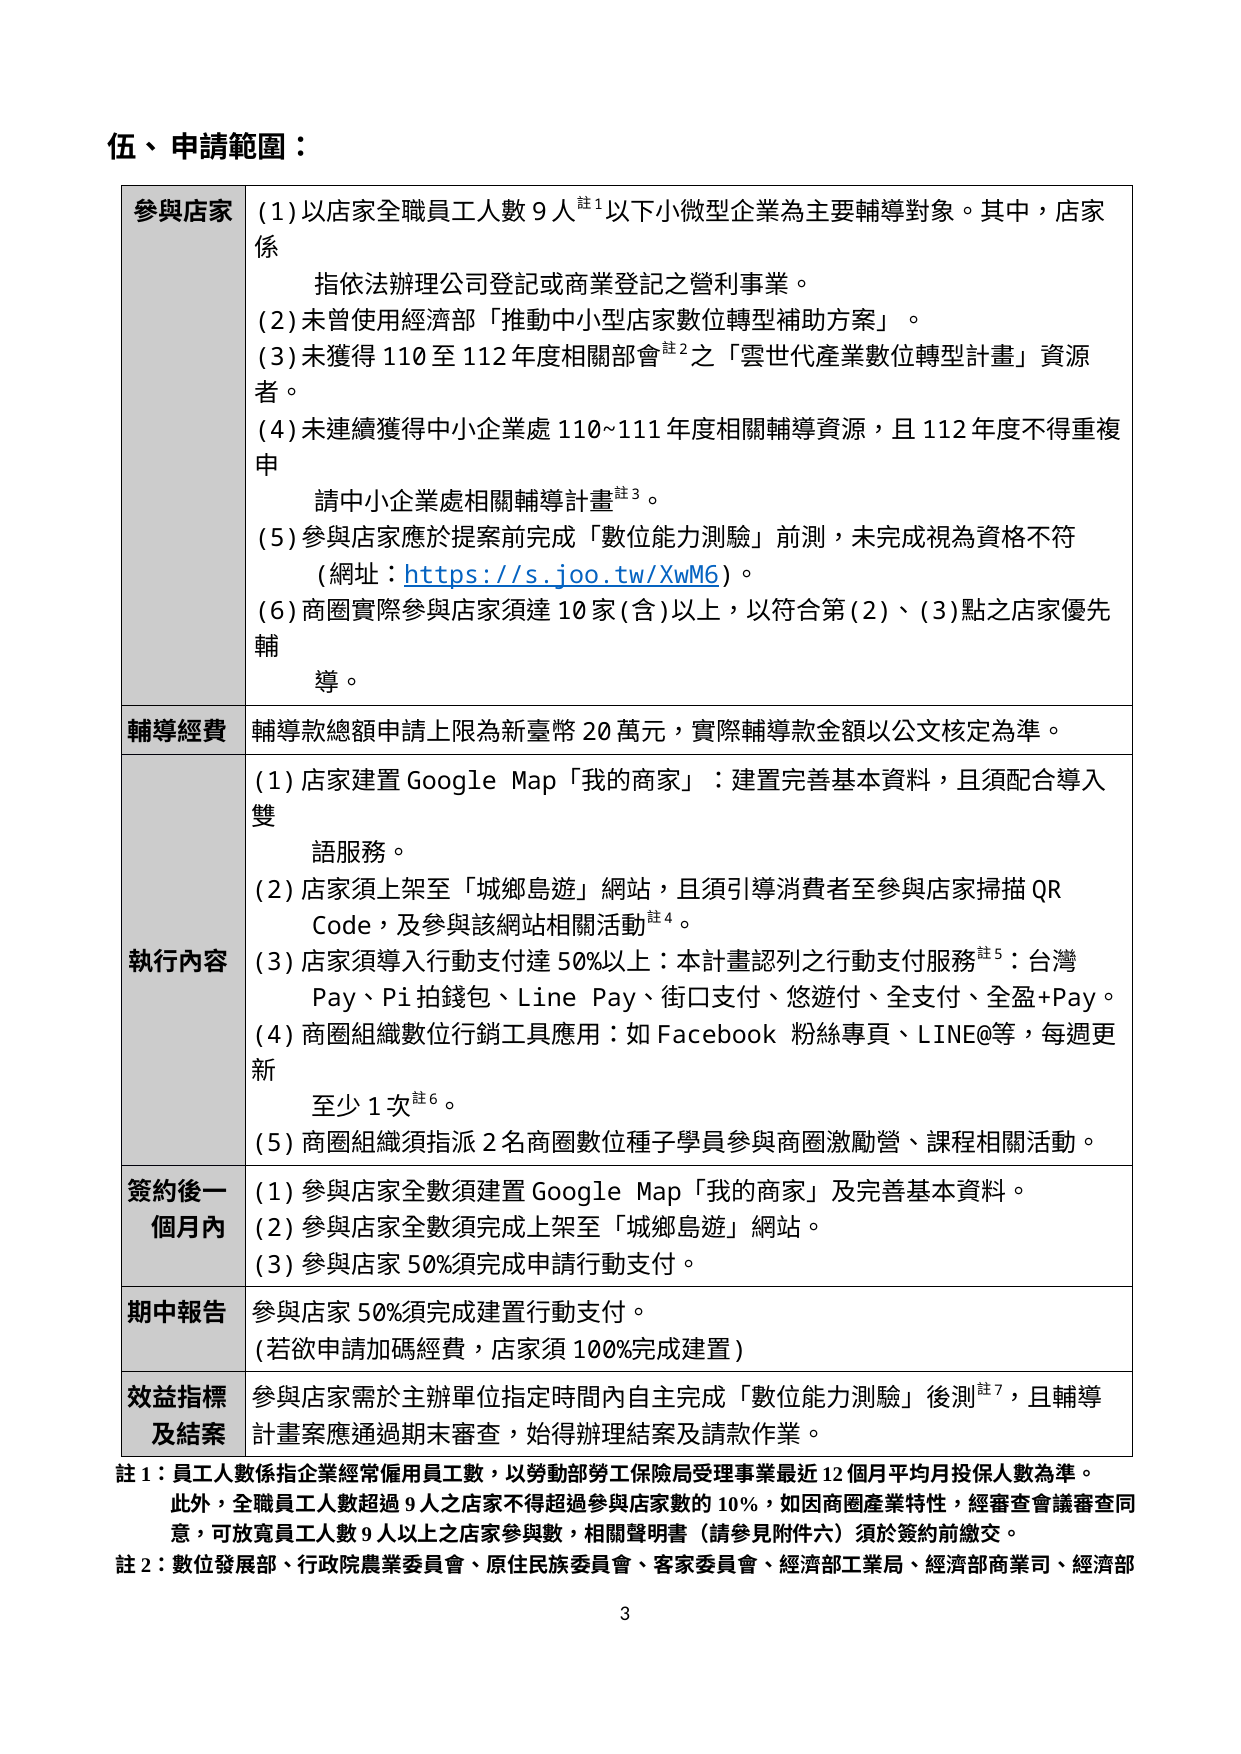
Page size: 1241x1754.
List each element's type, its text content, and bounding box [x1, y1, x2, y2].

table_cell 輔導款總額申請上限為新臺幣20萬元，實際輔導款金額以公文核定為準。 [246, 706, 1132, 754]
text 註2：數位發展部、行政院農業委員會、原住民族委員會、客家委員會、經濟部工業局、經濟部商業司、經濟部 [116, 1548, 1137, 1578]
table_cell 參與店家需於主辦單位指定時間內自主完成「數位能力測驗」後測註7，且輔導計畫案應通過期末審查，始得辦理結案及請款作業。 [246, 1372, 1132, 1456]
table_cell 效益指標 及結案 [122, 1372, 245, 1456]
table_cell (1) 參與店家全數須建置Google Map「我的商家」及完善基本資料。 (2) 參與店家全數須完成上架至「城鄉島遊」網站。 (3) 參與店家50%須完成申請行動支付。 [246, 1166, 1132, 1286]
table_header 以店家全職員工人數9人註1以下小微型企業為主要輔導對象。其中，店家係 指依法辦理公司登記或商業登記之營利事業。 未曾使用經濟部「推動中小型店家數位轉型補助方案」。 未獲得110至112年度相關部會註2之「雲世代產業數位轉型計畫」資源者。 未連續獲得中小企業處110~111年度相關輔導資源，且112年度不得重複申 請中小企業處相關輔導計畫註3。 參與店家應於提案前完成「數位能力測驗」前測，未完成視為資格不符 (網址：https://s.joo.tw/XwM6)。 商圈實際參與店家須達10家(含)以上，以符合第(2)、(3)點之店家優先輔 導。 [246, 186, 1132, 705]
table_cell 輔導經費 [122, 706, 245, 754]
table_cell 執行內容 [122, 755, 245, 1165]
table_header 參與店家 [122, 186, 245, 705]
table_cell 參與店家50%須完成建置行動支付。 (若欲申請加碼經費，店家須100%完成建置) [246, 1287, 1132, 1371]
text 註1：員工人數係指企業經常僱用員工數，以勞動部勞工保險局受理事業最近12個月平均月投保人數為準。 此外，全職員工人數超過9人之店家不得超過參與店家數的10%，如因商圈產業特性，經審查會議審查同意，可放寬員工人數9人以上之店家參與數，相關聲明書（請參見附件六）須於簽約前繳交。 [116, 1457, 1137, 1548]
table_cell 簽約後一個月內 [122, 1166, 245, 1286]
table_cell (1) 店家建置Google Map「我的商家」：建置完善基本資料，且須配合導入雙 語服務。 (2) 店家須上架至「城鄉島遊」網站，且須引導消費者至參與店家掃描QR Code，及參與該網站相關活動註4。 (3) 店家須導入行動支付達50%以上：本計畫認列之行動支付服務註5：台灣 Pay、Pi拍錢包、Line Pay、街口支付、悠遊付、全支付、全盈+Pay。 (4) 商圈組織數位行銷工具應用：如Facebook 粉絲專頁、LINE@等，每週更新 至少1次註6。 (5) 商圈組織須指派2名商圈數位種子學員參與商圈激勵營、課程相關活動。 [246, 755, 1132, 1165]
list 申請範圍： [107, 120, 1137, 166]
table_cell 期中報告 [122, 1287, 245, 1371]
